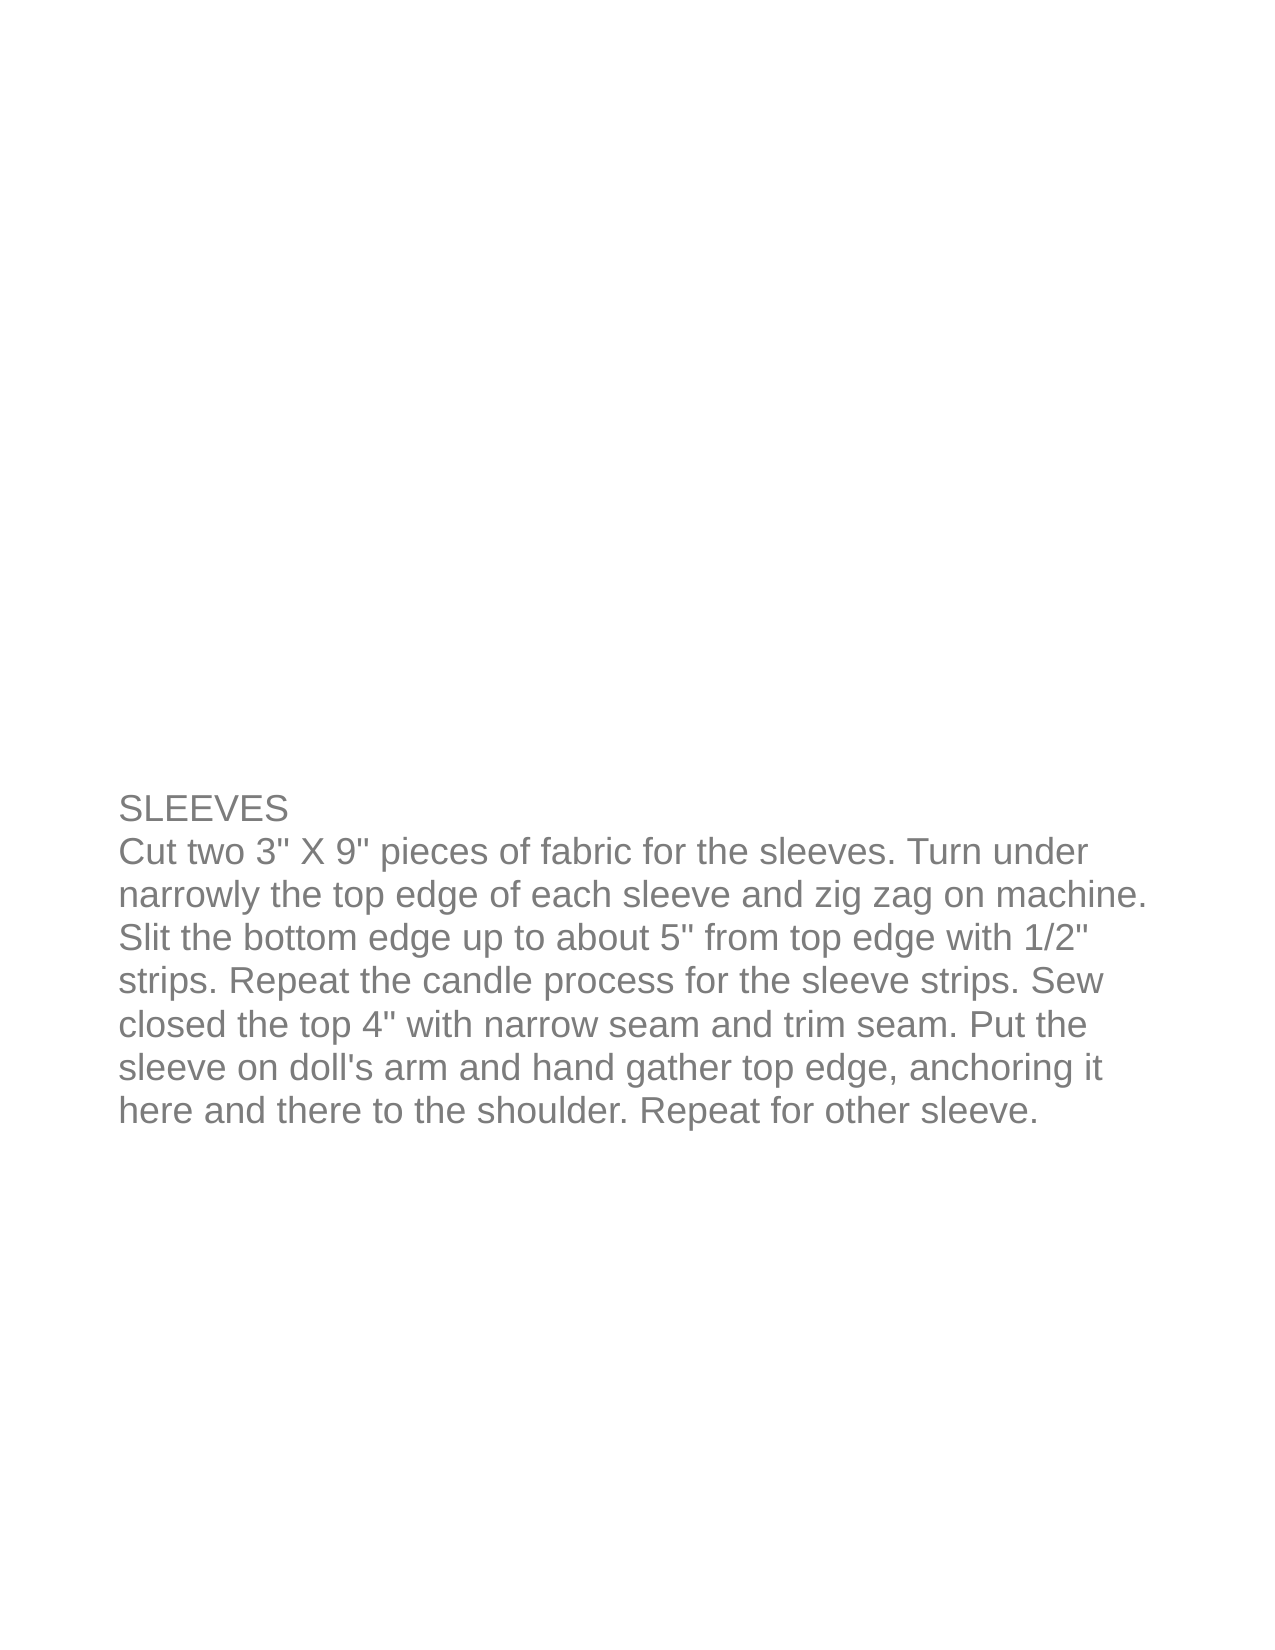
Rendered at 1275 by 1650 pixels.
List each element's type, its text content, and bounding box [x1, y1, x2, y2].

text Cut two 3" X 9" pieces of fabric for the sleeves. Turn under narrowly the top edge of each sleeve and zig zag on machine. Slit the bottom edge up to about 5" from top edge with 1/2" strips. Repeat the candle process for the sleeve strips. Sew closed the top 4" with narrow seam and trim seam. Put the sleeve on doll's arm and hand gather top edge, anchoring it here and there to the shoulder. Repeat for other sleeve. [118, 829, 1157, 1131]
text SLEEVES [118, 786, 1157, 829]
